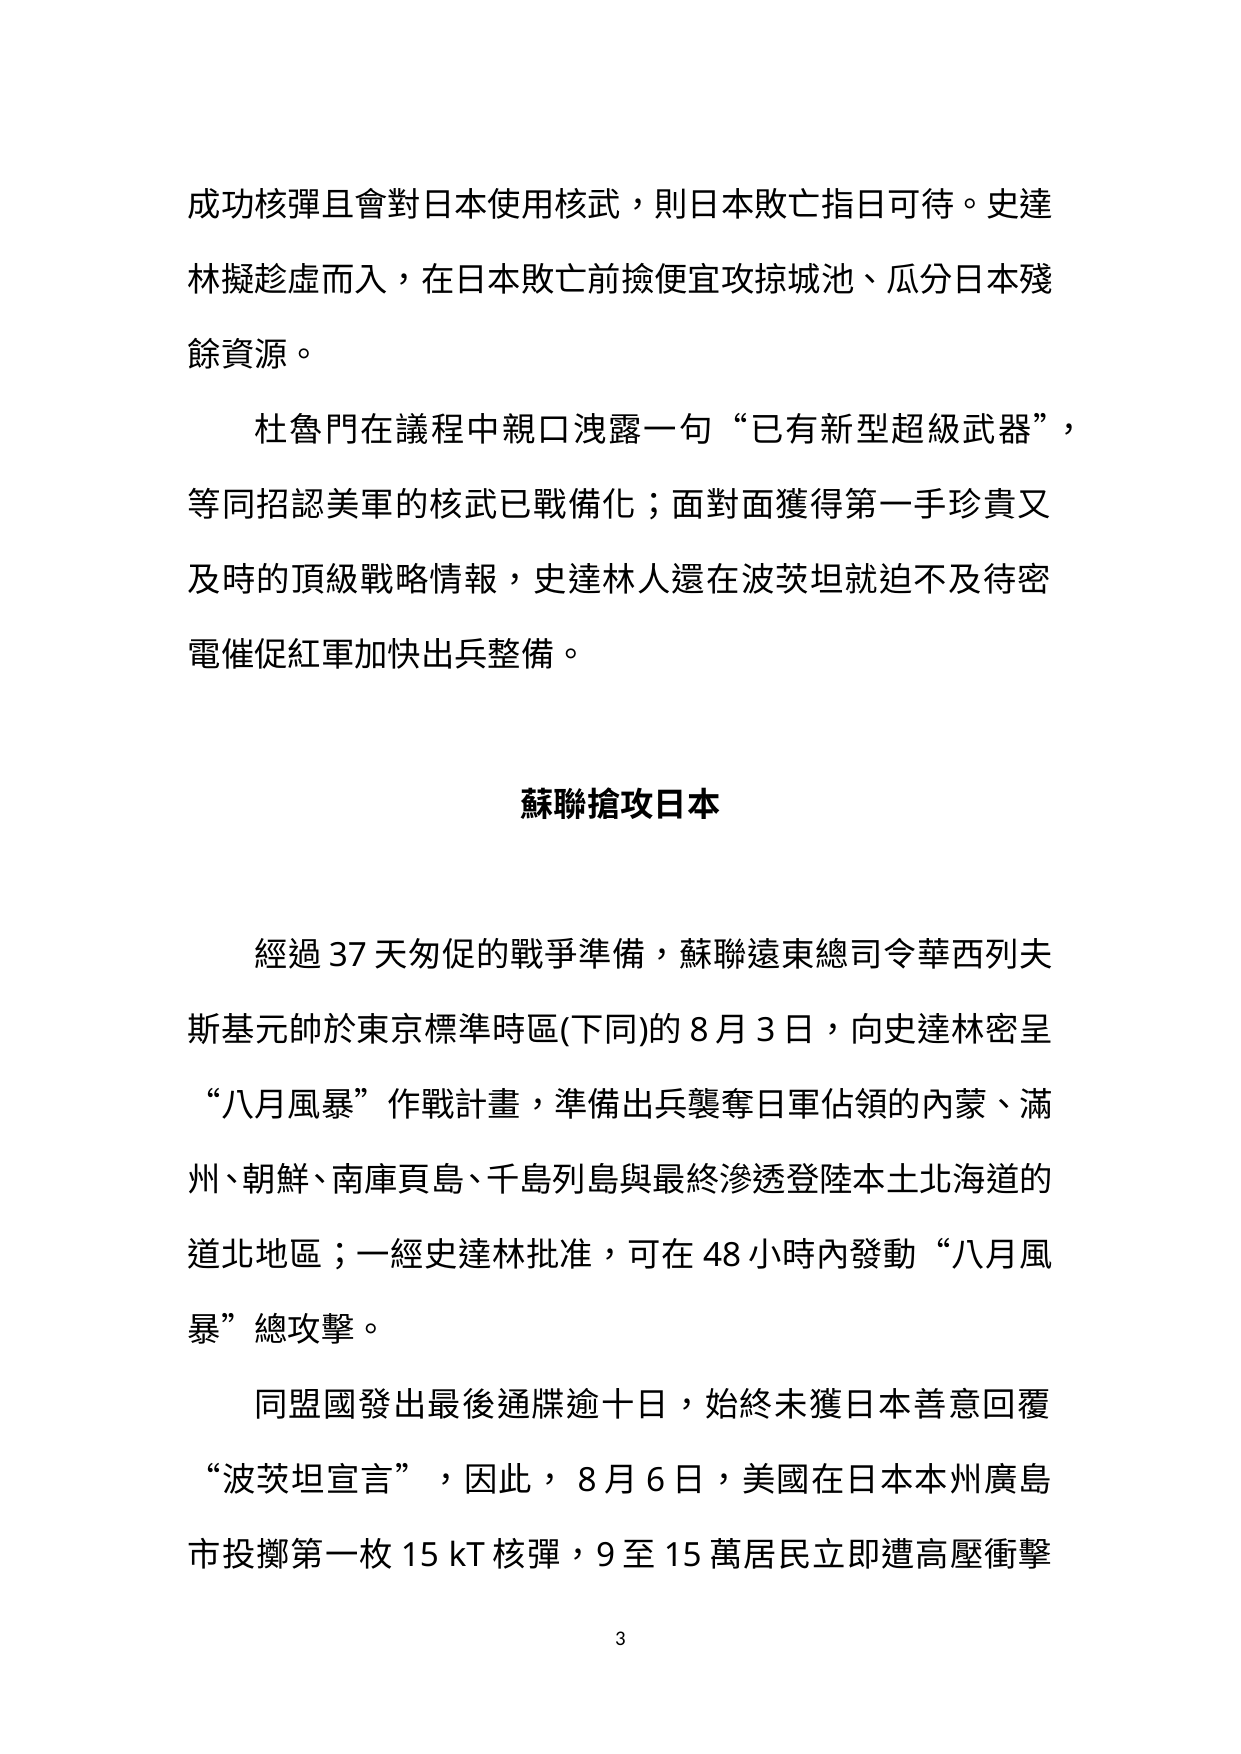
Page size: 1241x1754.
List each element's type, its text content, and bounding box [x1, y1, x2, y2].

text 杜魯門在議程中親口洩露一句“已有新型超級武器”，等同招認美軍的核武已戰備化；面對面獲得第一手珍貴又及時的頂級戰略情報，史達林人還在波茨坦就迫不及待密電催促紅軍加快出兵整備。 [187, 389, 1053, 689]
text 經過37天匆促的戰爭準備，蘇聯遠東總司令華西列夫斯基元帥於東京標準時區(下同)的8月3日，向史達林密呈“八月風暴”作戰計畫，準備出兵襲奪日軍佔領的內蒙、滿州、朝鮮、南庫頁島、千島列島與最終滲透登陸本土北海道的道北地區；一經史達林批准，可在48小時內發動“八月風暴”總攻擊。 [187, 914, 1053, 1364]
text 蘇聯搶攻日本 [187, 764, 1053, 839]
text 同盟國發出最後通牒逾十日，始終未獲日本善意回覆“波茨坦宣言”，因此， 8月6日，美國在日本本州廣島市投擲第一枚15 kT核彈，9至15萬居民立即遭高壓衝擊 [187, 1364, 1053, 1589]
text 成功核彈且會對日本使用核武，則日本敗亡指日可待。史達林擬趁虛而入，在日本敗亡前撿便宜攻掠城池、瓜分日本殘餘資源。 [187, 164, 1053, 389]
